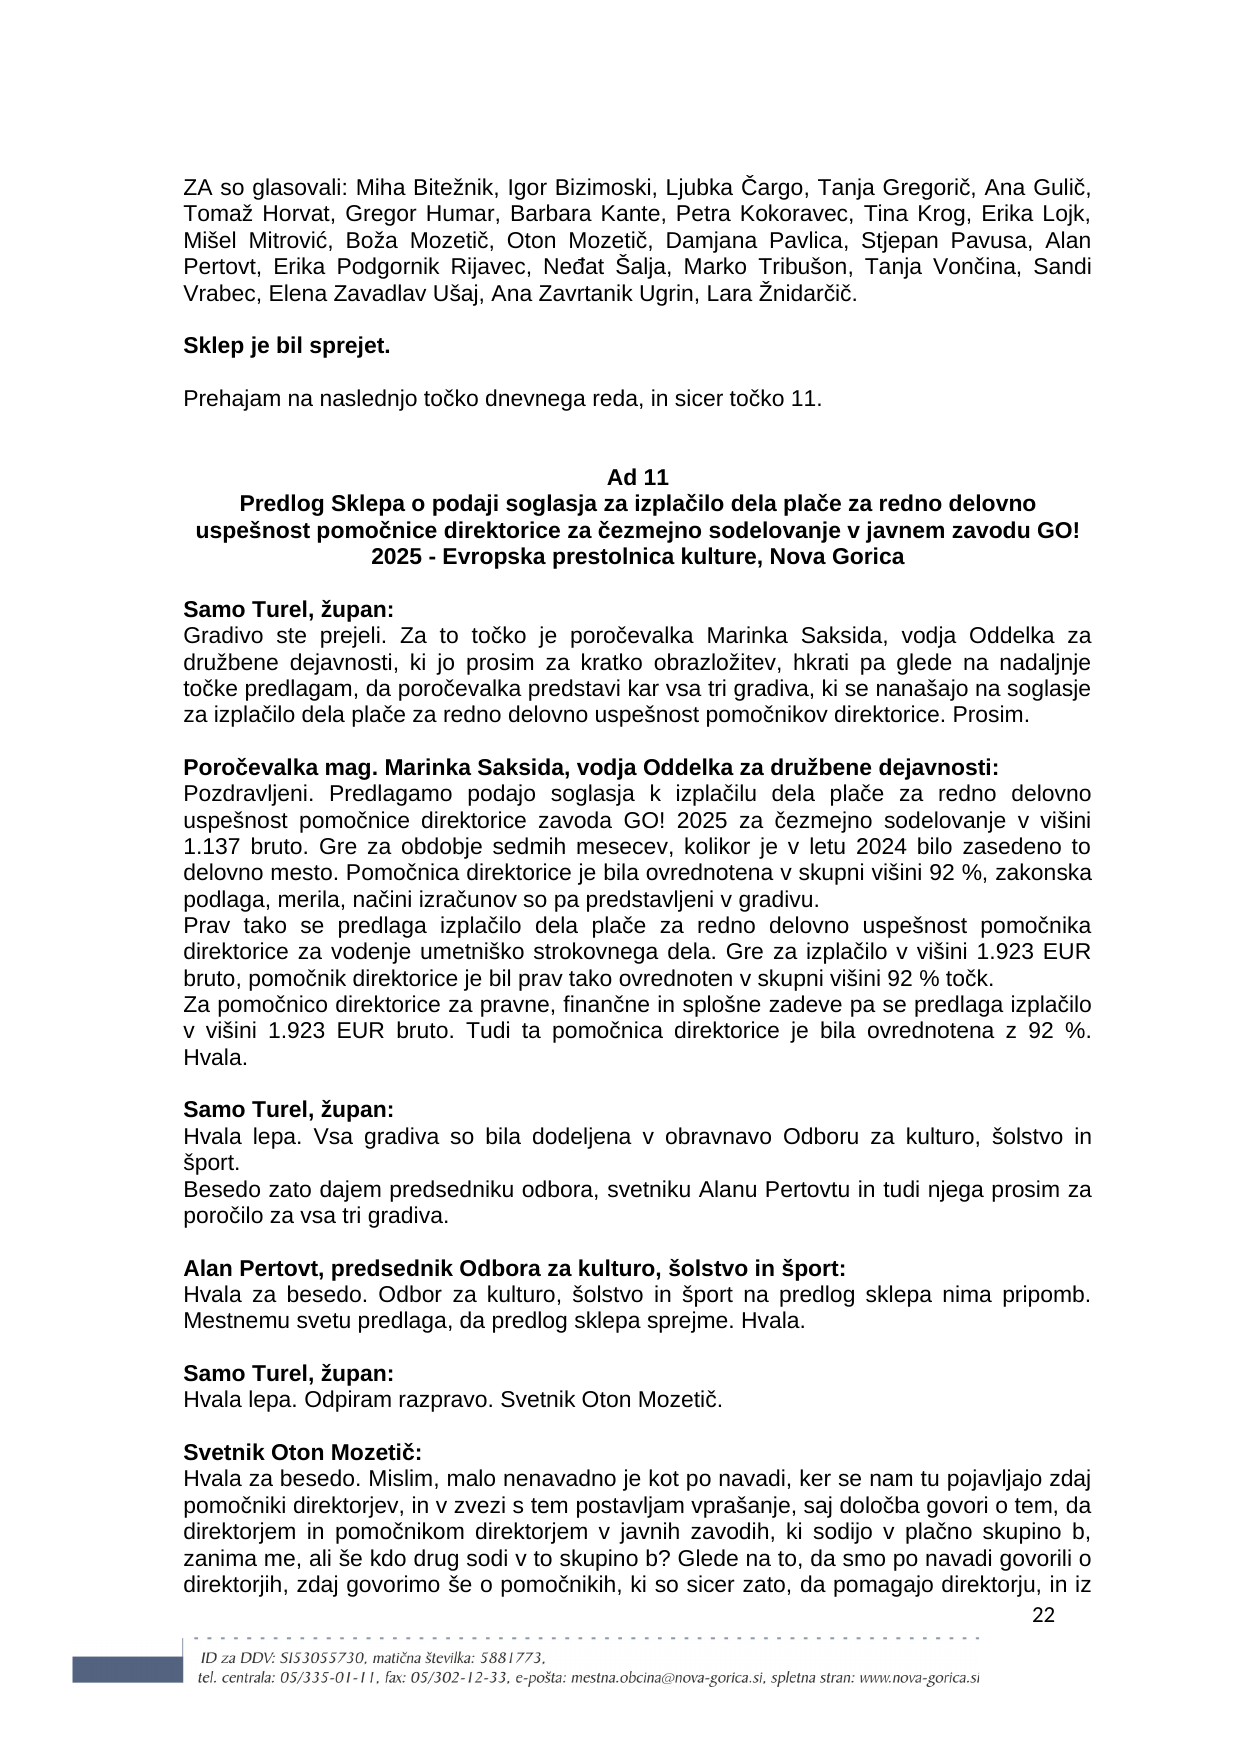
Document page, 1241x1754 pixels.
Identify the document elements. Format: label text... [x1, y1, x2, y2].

text Alan Pertovt, predsednik Odbora za kulturo, šolstvo in šport: [183, 1254, 1092, 1281]
text Svetnik Oton Mozetič: [183, 1439, 1092, 1465]
text Besedo zato dajem predsedniku odbora, svetniku Alanu Pertovtu in tudi njega prosim za poročilo za vsa tri gradiva. [183, 1176, 1092, 1228]
text Hvala lepa. Odpiram razpravo. Svetnik Oton Mozetič. [183, 1386, 1092, 1413]
text Pozdravljeni. Predlagamo podajo soglasja k izplačilu dela plače za redno delovno uspešnost pomočnice direktorice zavoda GO! 2025 za čezmejno sodelovanje v višini 1.137 bruto. Gre za obdobje sedmih mesecev, kolikor je v letu 2024 bilo zasedeno to delovno mesto. Pomočnica direktorice je bila ovrednotena v skupni višini 92 %, zakonska podlaga, merila, načini izračunov so pa predstavljeni v gradivu. [183, 780, 1092, 912]
text Za pomočnico direktorice za pravne, finančne in splošne zadeve pa se predlaga izplačilo v višini 1.923 EUR bruto. Tudi ta pomočnica direktorice je bila ovrednotena z 92 %. Hvala. [183, 991, 1092, 1070]
text ZA so glasovali: Miha Bitežnik, Igor Bizimoski, Ljubka Čargo, Tanja Gregorič, Ana Gulič, Tomaž Horvat, Gregor Humar, Barbara Kante, Petra Kokoravec, Tina Krog, Erika Lojk, Mišel Mitrović, Boža Mozetič, Oton Mozetič, Damjana Pavlica, Stjepan Pavusa, Alan Pertovt, Erika Podgornik Rijavec, Neđat Šalja, Marko Tribušon, Tanja Vončina, Sandi Vrabec, Elena Zavadlav Ušaj, Ana Zavrtanik Ugrin, Lara Žnidarčič. [183, 174, 1092, 306]
text Hvala za besedo. Odbor za kulturo, šolstvo in šport na predlog sklepa nima pripomb. Mestnemu svetu predlaga, da predlog sklepa sprejme. Hvala. [183, 1281, 1092, 1334]
text Predlog Sklepa o podaji soglasja za izplačilo dela plače za redno delovno uspešnost pomočnice direktorice za čezmejno sodelovanje v javnem zavodu GO! 2025 - Evropska prestolnica kulture, Nova Gorica [183, 490, 1092, 569]
text Prehajam na naslednjo točko dnevnega reda, in sicer točko 11. [183, 385, 1092, 411]
text Samo Turel, župan: [183, 596, 1092, 622]
text Sklep je bil sprejet. [183, 332, 1092, 358]
text Ad 11 [183, 464, 1092, 490]
text Poročevalka mag. Marinka Saksida, vodja Oddelka za družbene dejavnosti: [183, 754, 1092, 780]
text Gradivo ste prejeli. Za to točko je poročevalka Marinka Saksida, vodja Oddelka za družbene dejavnosti, ki jo prosim za kratko obrazložitev, hkrati pa glede na nadaljnje točke predlagam, da poročevalka predstavi kar vsa tri gradiva, ki se nanašajo na soglasje za izplačilo dela plače za redno delovno uspešnost pomočnikov direktorice. Prosim. [183, 622, 1092, 727]
text Prav tako se predlaga izplačilo dela plače za redno delovno uspešnost pomočnika direktorice za vodenje umetniško strokovnega dela. Gre za izplačilo v višini 1.923 EUR bruto, pomočnik direktorice je bil prav tako ovrednoten v skupni višini 92 % točk. [183, 912, 1092, 991]
text Samo Turel, župan: [183, 1096, 1092, 1123]
text Hvala za besedo. Mislim, malo nenavadno je kot po navadi, ker se nam tu pojavljajo zdaj pomočniki direktorjev, in v zvezi s tem postavljam vprašanje, saj določba govori o tem, da direktorjem in pomočnikom direktorjem v javnih zavodih, ki sodijo v plačno skupino b, zanima me, ali še kdo drug sodi v to skupino b? Glede na to, da smo po navadi govorili o direktorjih, zdaj govorimo še o pomočnikih, ki so sicer zato, da pomagajo direktorju, in iz [183, 1465, 1092, 1597]
text Hvala lepa. Vsa gradiva so bila dodeljena v obravnavo Odboru za kulturo, šolstvo in šport. [183, 1123, 1092, 1176]
text Samo Turel, župan: [183, 1360, 1092, 1386]
